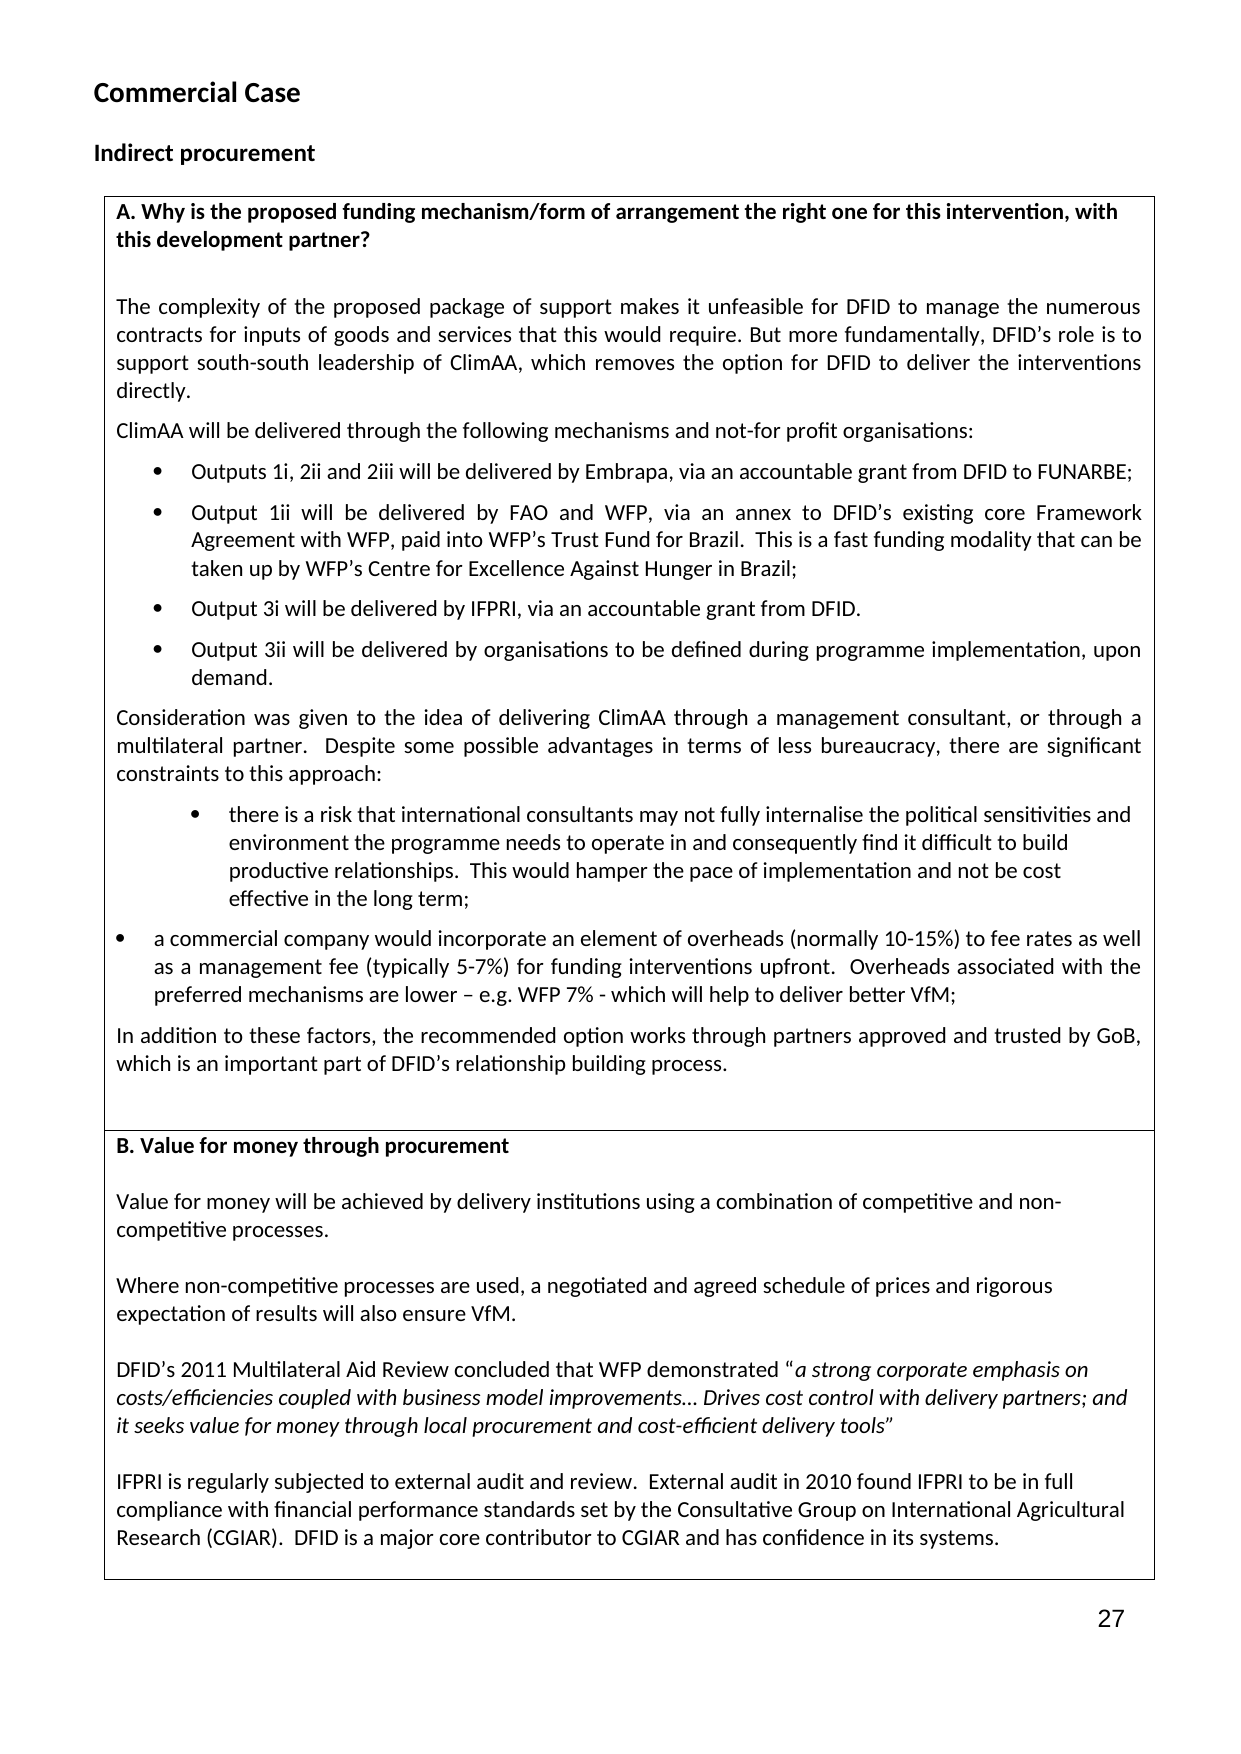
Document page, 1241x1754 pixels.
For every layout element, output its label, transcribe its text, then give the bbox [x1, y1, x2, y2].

text Indirect procurement [93, 137, 1125, 168]
table_header A. Why is the proposed funding mechanism/form of arrangement the right one for this intervention, with this development partner? The complexity of the proposed package of support makes it unfeasible for DFID to manage the numerous contracts for inputs of goods and services that this would require. But more fundamentally, DFID’s role is to support south-south leadership of ClimAA, which removes the option for DFID to deliver the interventions directly. ClimAA will be delivered through the following mechanisms and not-for profit organisations: Outputs 1i, 2ii and 2iii will be delivered by Embrapa, via an accountable grant from DFID to FUNARBE; Output 1ii will be delivered by FAO and WFP, via an annex to DFID’s existing core Framework Agreement with WFP, paid into WFP’s Trust Fund for Brazil. This is a fast funding modality that can be taken up by WFP’s Centre for Excellence Against Hunger in Brazil; Output 3i will be delivered by IFPRI, via an accountable grant from DFID. Output 3ii will be delivered by organisations to be defined during programme implementation, upon demand. Consideration was given to the idea of delivering ClimAA through a management consultant, or through a multilateral partner. Despite some possible advantages in terms of less bureaucracy, there are significant constraints to this approach: there is a risk that international consultants may not fully internalise the political sensitivities and environment the programme needs to operate in and consequently find it difficult to build productive relationships. This would hamper the pace of implementation and not be cost effective in the long term; a commercial company would incorporate an element of overheads (normally 10-15%) to fee rates as well as a management fee (typically 5-7%) for funding interventions upfront. Overheads associated with the preferred mechanisms are lower – e.g. WFP 7% - which will help to deliver better VfM; In addition to these factors, the recommended option works through partners approved and trusted by GoB, which is an important part of DFID’s relationship building process. [105, 197, 1154, 1130]
table_cell B. Value for money through procurement Value for money will be achieved by delivery institutions using a combination of competitive and non-competitive processes. Where non-competitive processes are used, a negotiated and agreed schedule of prices and rigorous expectation of results will also ensure VfM. DFID’s 2011 Multilateral Aid Review concluded that WFP demonstrated “a strong corporate emphasis on costs/efficiencies coupled with business model improvements… Drives cost control with delivery partners; and it seeks value for money through local procurement and cost-efficient delivery tools” IFPRI is regularly subjected to external audit and review. External audit in 2010 found IFPRI to be in full compliance with financial performance standards set by the Consultative Group on International Agricultural Research (CGIAR). DFID is a major core contributor to CGIAR and has confidence in its systems. [105, 1131, 1154, 1579]
text Commercial Case [93, 74, 1125, 109]
